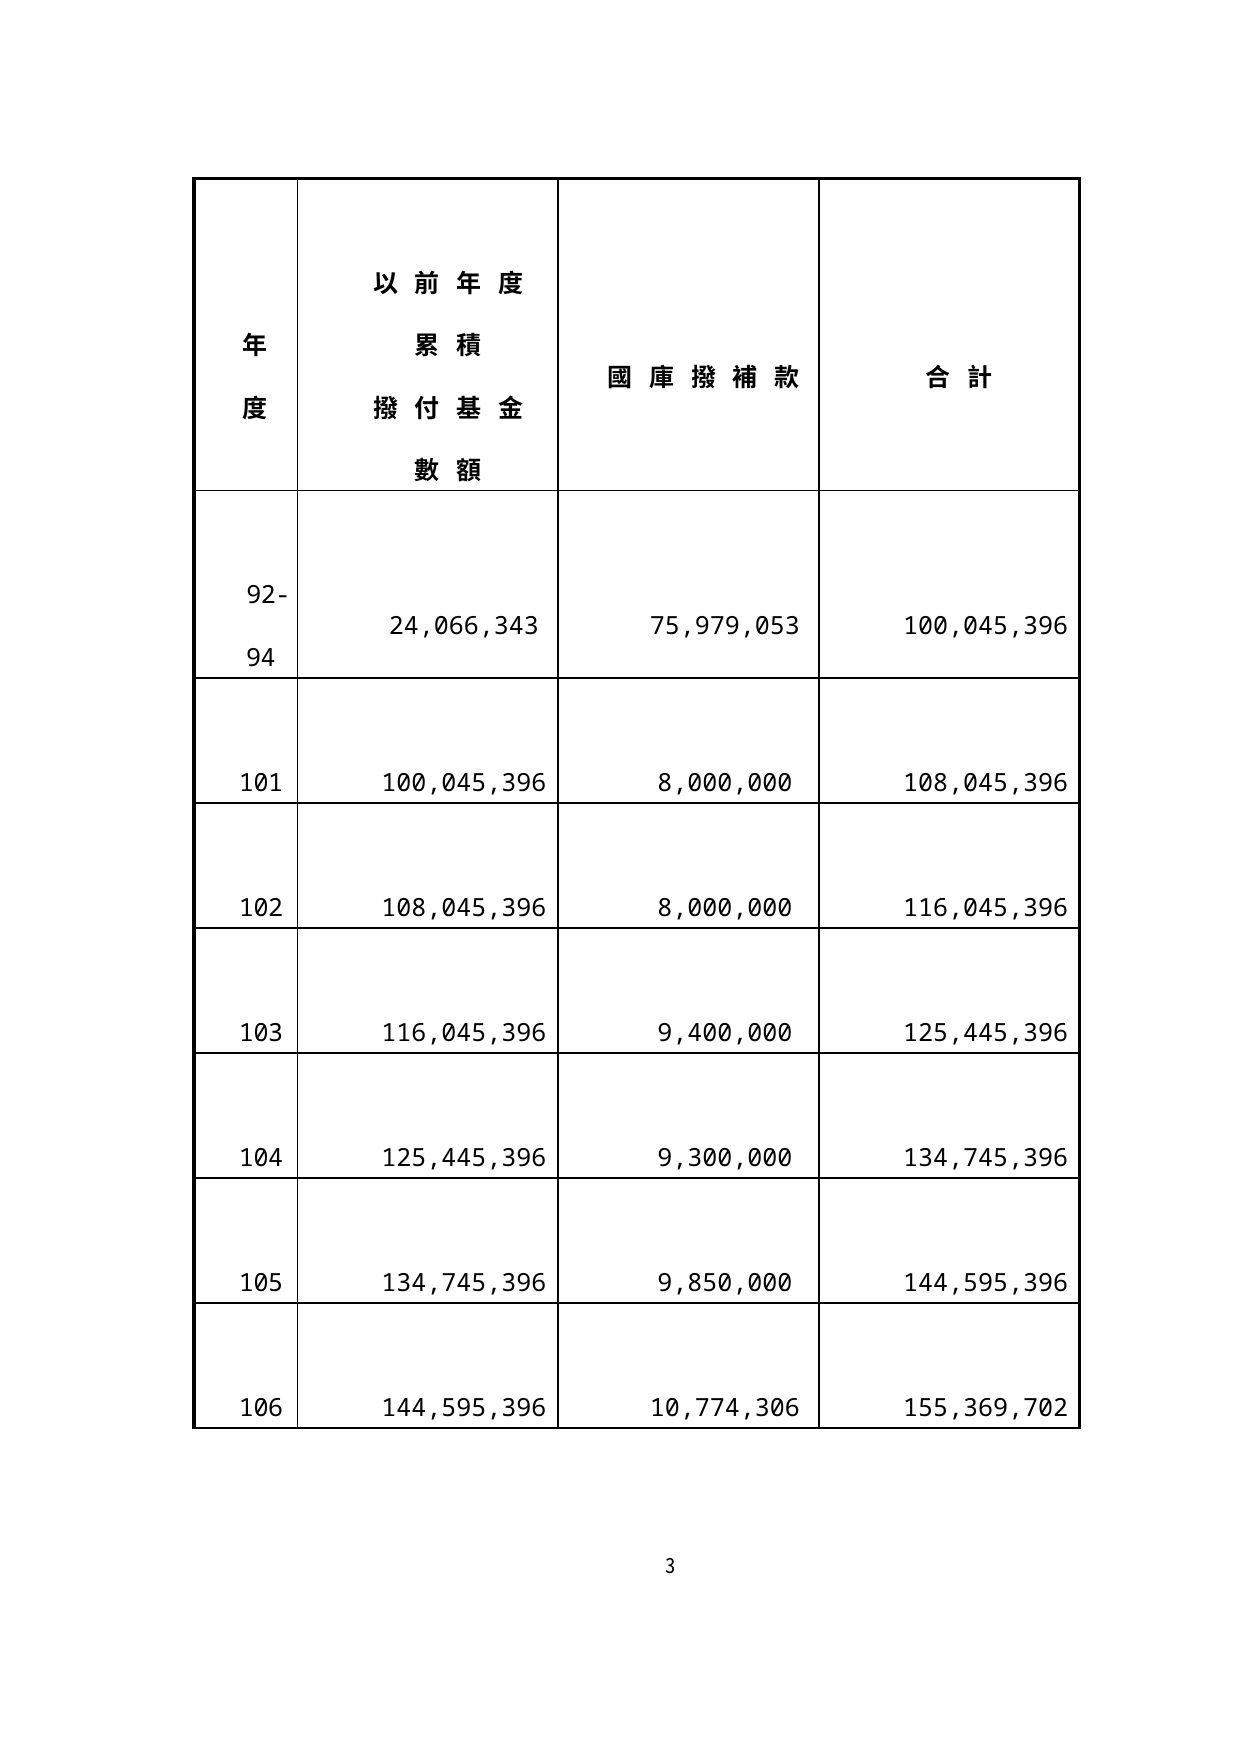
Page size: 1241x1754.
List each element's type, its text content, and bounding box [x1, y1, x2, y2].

table_cell 125,445,396 [820, 929, 1078, 1052]
table_header 合計 [820, 180, 1078, 490]
table_cell 108,045,396 [298, 804, 557, 927]
table_cell 24,066,343 [298, 491, 557, 677]
table_cell 104 [196, 1054, 297, 1177]
table_cell 155,369,702 [820, 1304, 1078, 1427]
table_header 年度 [196, 180, 297, 490]
table_cell 105 [196, 1179, 297, 1302]
table_cell 75,979,053 [559, 491, 818, 677]
table_cell 8,000,000 [559, 679, 818, 802]
table_cell 134,745,396 [298, 1179, 557, 1302]
table_header 以前年度累積 撥付基金數額 [298, 180, 557, 490]
table_cell 100,045,396 [820, 491, 1078, 677]
table_cell 144,595,396 [298, 1304, 557, 1427]
table_cell 100,045,396 [298, 679, 557, 802]
table_cell 9,400,000 [559, 929, 818, 1052]
table_cell 9,850,000 [559, 1179, 818, 1302]
table_cell 116,045,396 [298, 929, 557, 1052]
table_header 國庫撥補款 [559, 180, 818, 490]
table_cell 103 [196, 929, 297, 1052]
table_cell 8,000,000 [559, 804, 818, 927]
table_cell 134,745,396 [820, 1054, 1078, 1177]
table_cell 116,045,396 [820, 804, 1078, 927]
table_cell 9,300,000 [559, 1054, 818, 1177]
table_cell 101 [196, 679, 297, 802]
table_cell 106 [196, 1304, 297, 1427]
table_cell 108,045,396 [820, 679, 1078, 802]
table_cell 144,595,396 [820, 1179, 1078, 1302]
table_cell 125,445,396 [298, 1054, 557, 1177]
table_cell 92-94 [196, 491, 297, 677]
table_cell 10,774,306 [559, 1304, 818, 1427]
table_cell 102 [196, 804, 297, 927]
